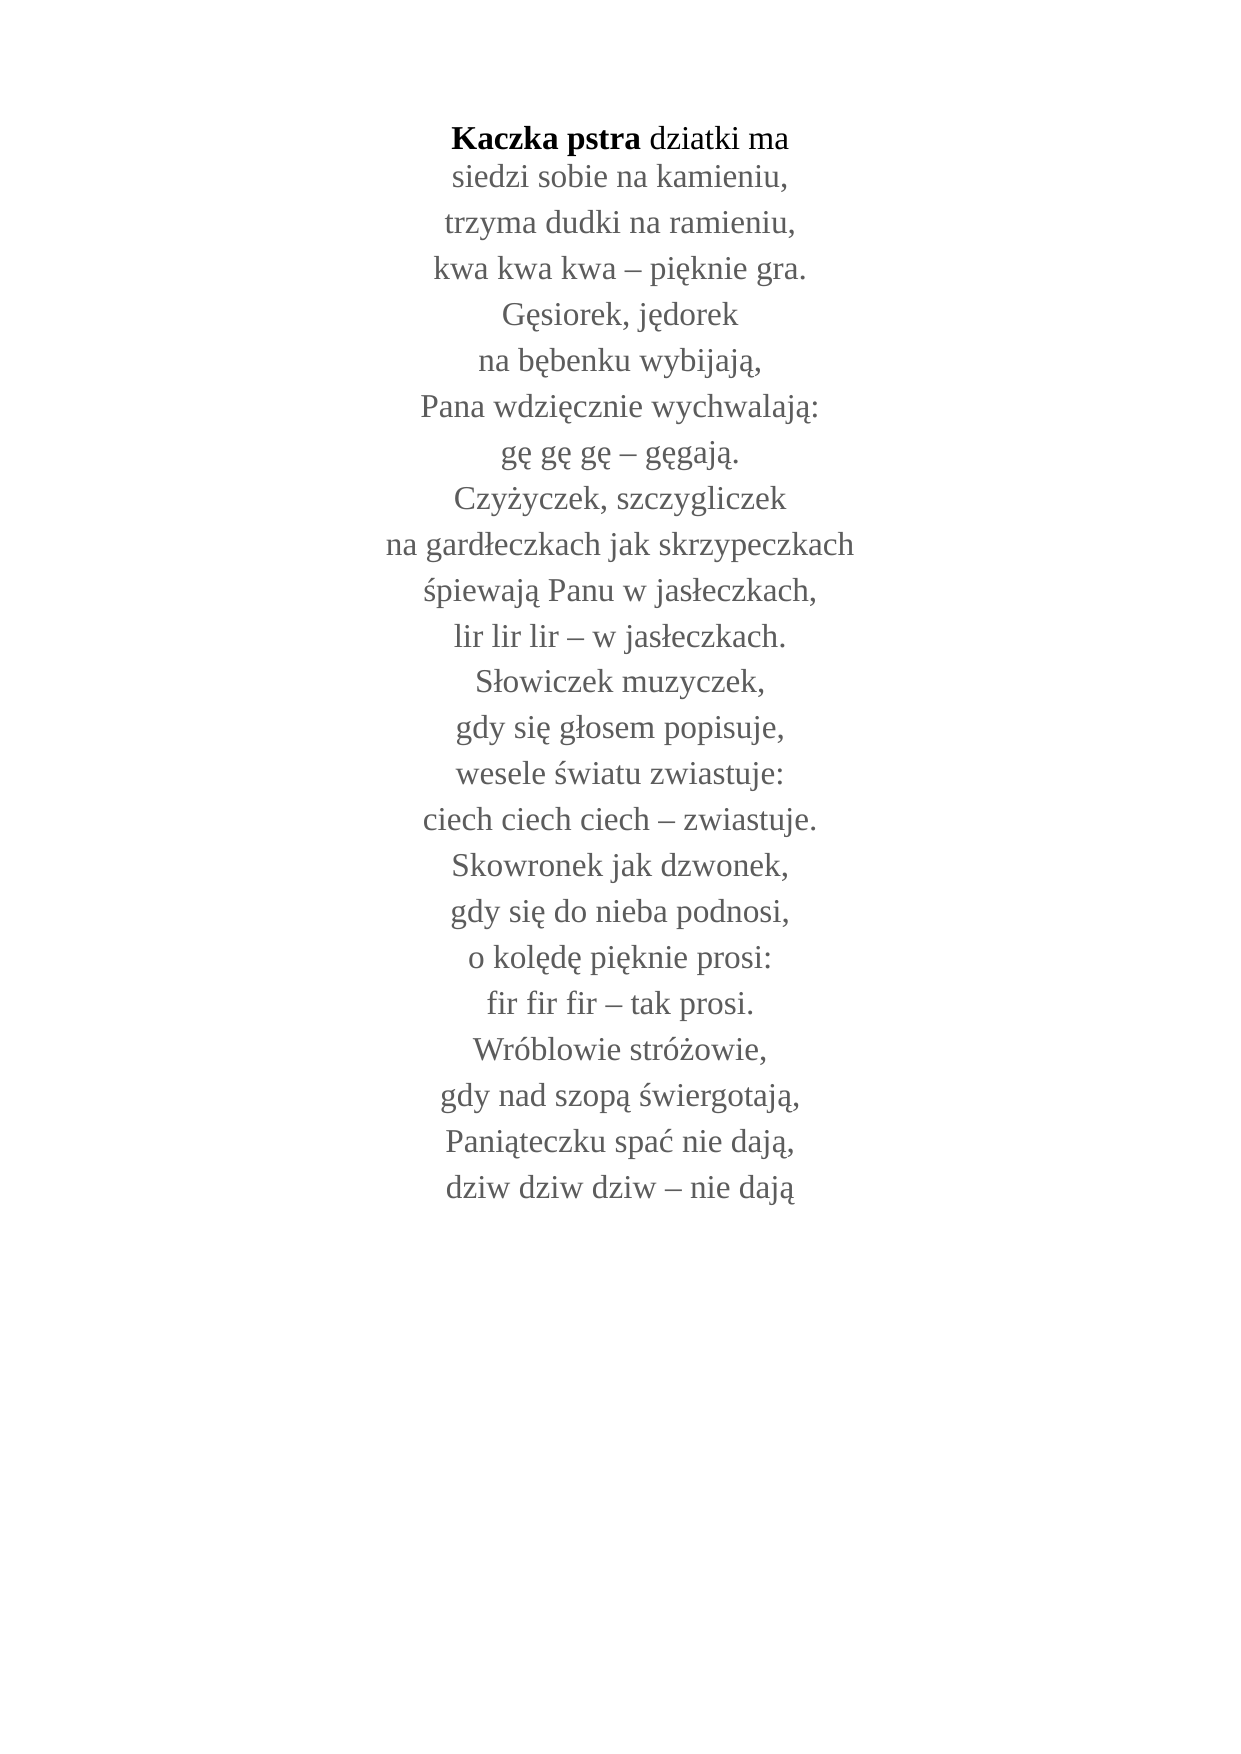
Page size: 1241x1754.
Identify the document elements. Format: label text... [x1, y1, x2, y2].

text Wróblowie stróżowie, [118, 1029, 1122, 1068]
text gę gę gę – gęgają. [118, 432, 1122, 470]
text ciech ciech ciech – zwiastuje. [118, 799, 1122, 838]
text gdy się do nieba podnosi, [118, 891, 1122, 930]
text Gęsiorek, jędorek [118, 294, 1122, 333]
text gdy nad szopą świergotają, [118, 1075, 1122, 1113]
text siedzi sobie na kamieniu, [118, 156, 1122, 195]
text wesele światu zwiastuje: [118, 754, 1122, 792]
text gdy się głosem popisuje, [118, 708, 1122, 746]
text trzyma dudki na ramieniu, [118, 202, 1122, 241]
text Kaczka pstra dziatki ma [118, 118, 1122, 156]
text Słowiczek muzyczek, [118, 662, 1122, 700]
text Skowronek jak dzwonek, [118, 846, 1122, 884]
text Paniąteczku spać nie dają, [118, 1121, 1122, 1159]
text o kolędę pięknie prosi: [118, 937, 1122, 976]
text na bębenku wybijają, [118, 340, 1122, 378]
text fir fir fir – tak prosi. [118, 983, 1122, 1022]
text lir lir lir – w jasłeczkach. [118, 616, 1122, 654]
text dziw dziw dziw – nie dają [118, 1167, 1122, 1205]
text na gardłeczkach jak skrzypeczkach [118, 524, 1122, 562]
text śpiewają Panu w jasłeczkach, [118, 570, 1122, 608]
text Pana wdzięcznie wychwalają: [118, 386, 1122, 424]
text Czyżyczek, szczygliczek [118, 478, 1122, 516]
text kwa kwa kwa – pięknie gra. [118, 248, 1122, 287]
